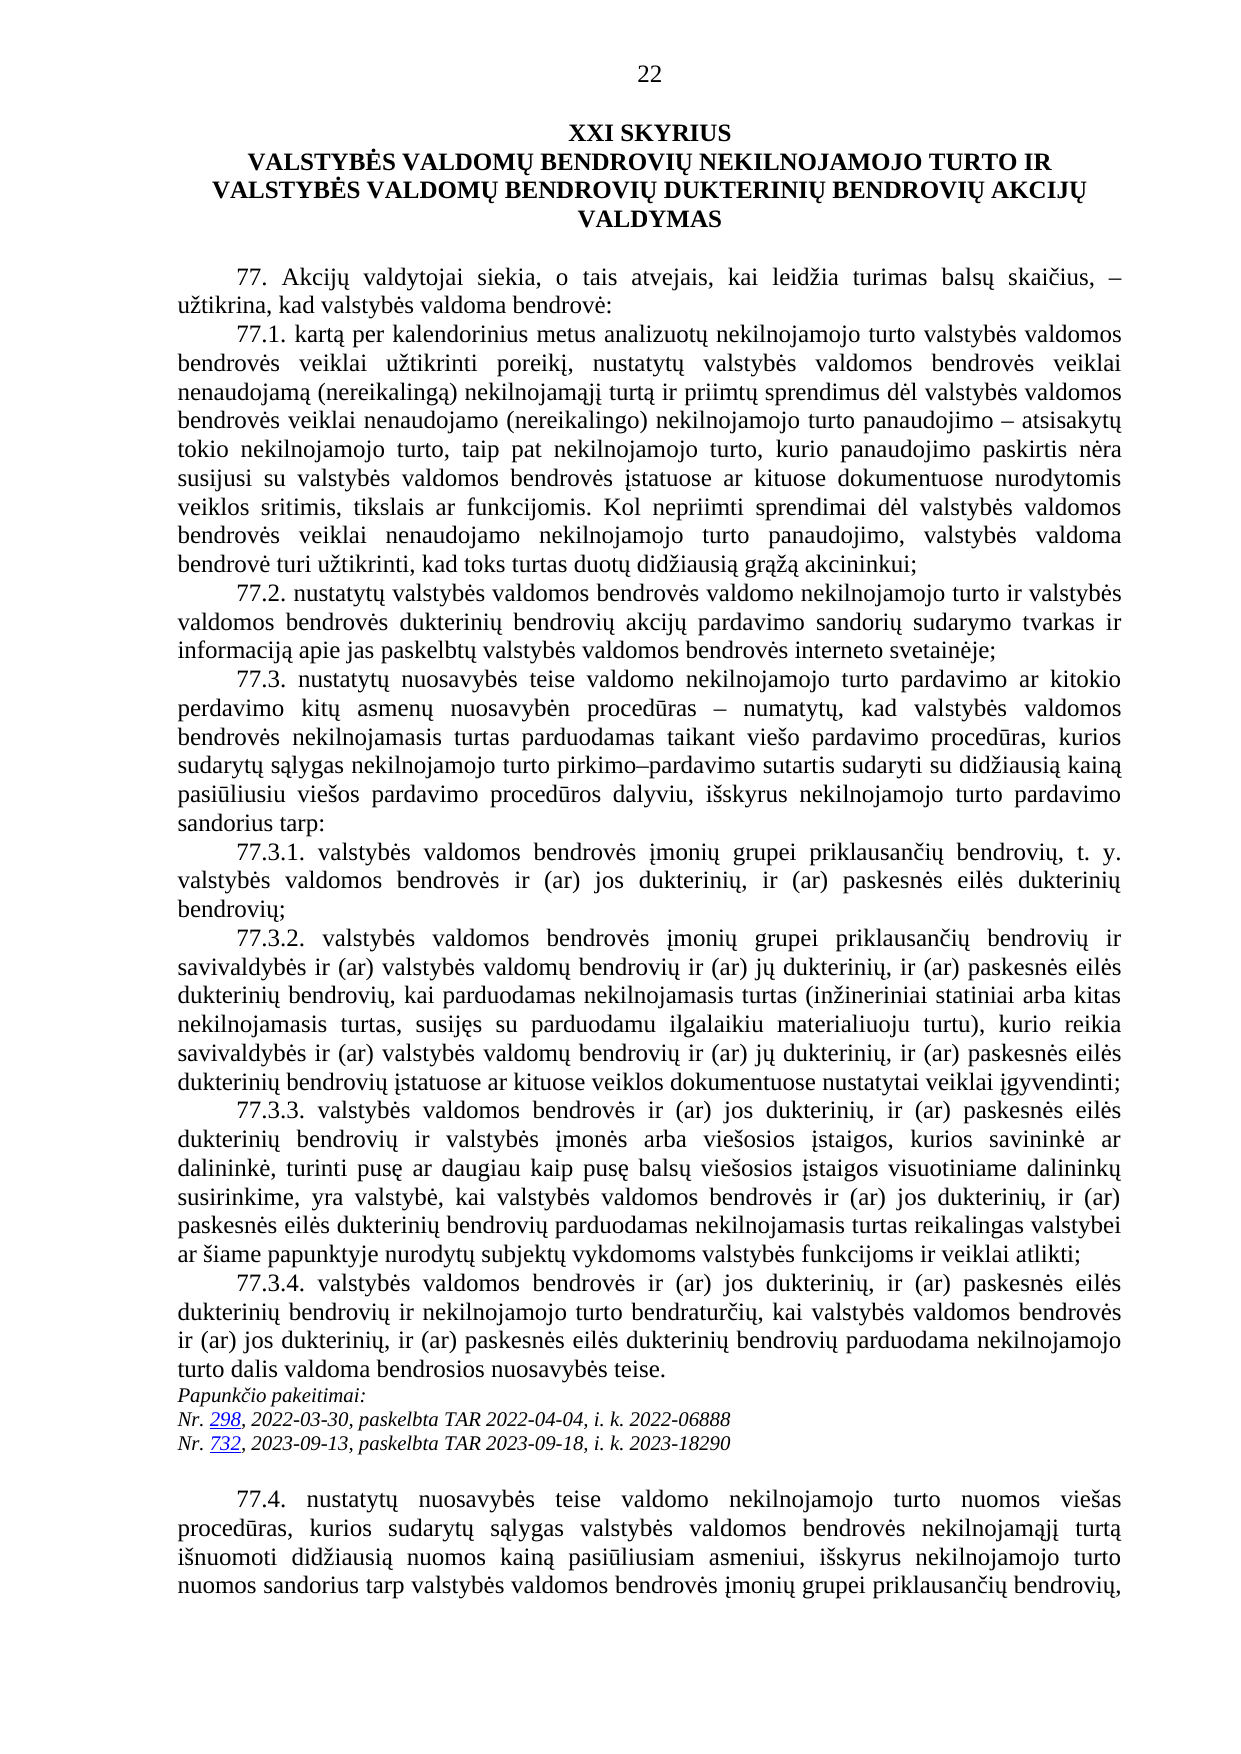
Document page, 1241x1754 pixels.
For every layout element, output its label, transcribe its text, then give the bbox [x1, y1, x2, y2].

text 77.2. nustatytų valstybės valdomos bendrovės valdomo nekilnojamojo turto ir valstybės valdomos bendrovės dukterinių bendrovių akcijų pardavimo sandorių sudarymo tvarkas ir informaciją apie jas paskelbtų valstybės valdomos bendrovės interneto svetainėje; [177, 578, 1122, 664]
text 77.3.4. valstybės valdomos bendrovės ir (ar) jos dukterinių, ir (ar) paskesnės eilės dukterinių bendrovių ir nekilnojamojo turto bendraturčių, kai valstybės valdomos bendrovės ir (ar) jos dukterinių, ir (ar) paskesnės eilės dukterinių bendrovių parduodama nekilnojamojo turto dalis valdoma bendrosios nuosavybės teise. [177, 1268, 1122, 1383]
text 77. Akcijų valdytojai siekia, o tais atvejais, kai leidžia turimas balsų skaičius, – užtikrina, kad valstybės valdoma bendrovė: [177, 262, 1122, 319]
text 77.3.2. valstybės valdomos bendrovės įmonių grupei priklausančių bendrovių ir savivaldybės ir (ar) valstybės valdomų bendrovių ir (ar) jų dukterinių, ir (ar) paskesnės eilės dukterinių bendrovių, kai parduodamas nekilnojamasis turtas (inžineriniai statiniai arba kitas nekilnojamasis turtas, susijęs su parduodamu ilgalaikiu materialiuoju turtu), kurio reikia savivaldybės ir (ar) valstybės valdomų bendrovių ir (ar) jų dukterinių, ir (ar) paskesnės eilės dukterinių bendrovių įstatuose ar kituose veiklos dokumentuose nustatytai veiklai įgyvendinti; [177, 923, 1122, 1096]
text 77.3.3. valstybės valdomos bendrovės ir (ar) jos dukterinių, ir (ar) paskesnės eilės dukterinių bendrovių ir valstybės įmonės arba viešosios įstaigos, kurios savininkė ar dalininkė, turinti pusę ar daugiau kaip pusę balsų viešosios įstaigos visuotiniame dalininkų susirinkime, yra valstybė, kai valstybės valdomos bendrovės ir (ar) jos dukterinių, ir (ar) paskesnės eilės dukterinių bendrovių parduodamas nekilnojamasis turtas reikalingas valstybei ar šiame papunktyje nurodytų subjektų vykdomoms valstybės funkcijoms ir veiklai atlikti; [177, 1096, 1122, 1268]
text 77.3.1. valstybės valdomos bendrovės įmonių grupei priklausančių bendrovių, t. y. valstybės valdomos bendrovės ir (ar) jos dukterinių, ir (ar) paskesnės eilės dukterinių bendrovių; [177, 837, 1122, 923]
text Papunkčio pakeitimai: [177, 1383, 1122, 1407]
text 77.3. nustatytų nuosavybės teise valdomo nekilnojamojo turto pardavimo ar kitokio perdavimo kitų asmenų nuosavybėn procedūras – numatytų, kad valstybės valdomos bendrovės nekilnojamasis turtas parduodamas taikant viešo pardavimo procedūras, kurios sudarytų sąlygas nekilnojamojo turto pirkimo–pardavimo sutartis sudaryti su didžiausią kainą pasiūliusiu viešos pardavimo procedūros dalyviu, išskyrus nekilnojamojo turto pardavimo sandorius tarp: [177, 664, 1122, 837]
text XXI SKYRIUS [177, 118, 1122, 147]
text VALSTYBĖS VALDOMŲ BENDROVIŲ NEKILNOJAMOJO TURTO IR VALSTYBĖS VALDOMŲ BENDROVIŲ DUKTERINIŲ BENDROVIŲ AKCIJŲ VALDYMAS [177, 147, 1122, 233]
text 77.4. nustatytų nuosavybės teise valdomo nekilnojamojo turto nuomos viešas procedūras, kurios sudarytų sąlygas valstybės valdomos bendrovės nekilnojamąjį turtą išnuomoti didžiausią nuomos kainą pasiūliusiam asmeniui, išskyrus nekilnojamojo turto nuomos sandorius tarp valstybės valdomos bendrovės įmonių grupei priklausančių bendrovių, [177, 1484, 1122, 1599]
text Nr. 732, 2023-09-13, paskelbta TAR 2023-09-18, i. k. 2023-18290 [177, 1431, 1122, 1455]
text 77.1. kartą per kalendorinius metus analizuotų nekilnojamojo turto valstybės valdomos bendrovės veiklai užtikrinti poreikį, nustatytų valstybės valdomos bendrovės veiklai nenaudojamą (nereikalingą) nekilnojamąjį turtą ir priimtų sprendimus dėl valstybės valdomos bendrovės veiklai nenaudojamo (nereikalingo) nekilnojamojo turto panaudojimo – atsisakytų tokio nekilnojamojo turto, taip pat nekilnojamojo turto, kurio panaudojimo paskirtis nėra susijusi su valstybės valdomos bendrovės įstatuose ar kituose dokumentuose nurodytomis veiklos sritimis, tikslais ar funkcijomis. Kol nepriimti sprendimai dėl valstybės valdomos bendrovės veiklai nenaudojamo nekilnojamojo turto panaudojimo, valstybės valdoma bendrovė turi užtikrinti, kad toks turtas duotų didžiausią grąžą akcininkui; [177, 319, 1122, 578]
text Nr. 298, 2022-03-30, paskelbta TAR 2022-04-04, i. k. 2022-06888 [177, 1407, 1122, 1431]
